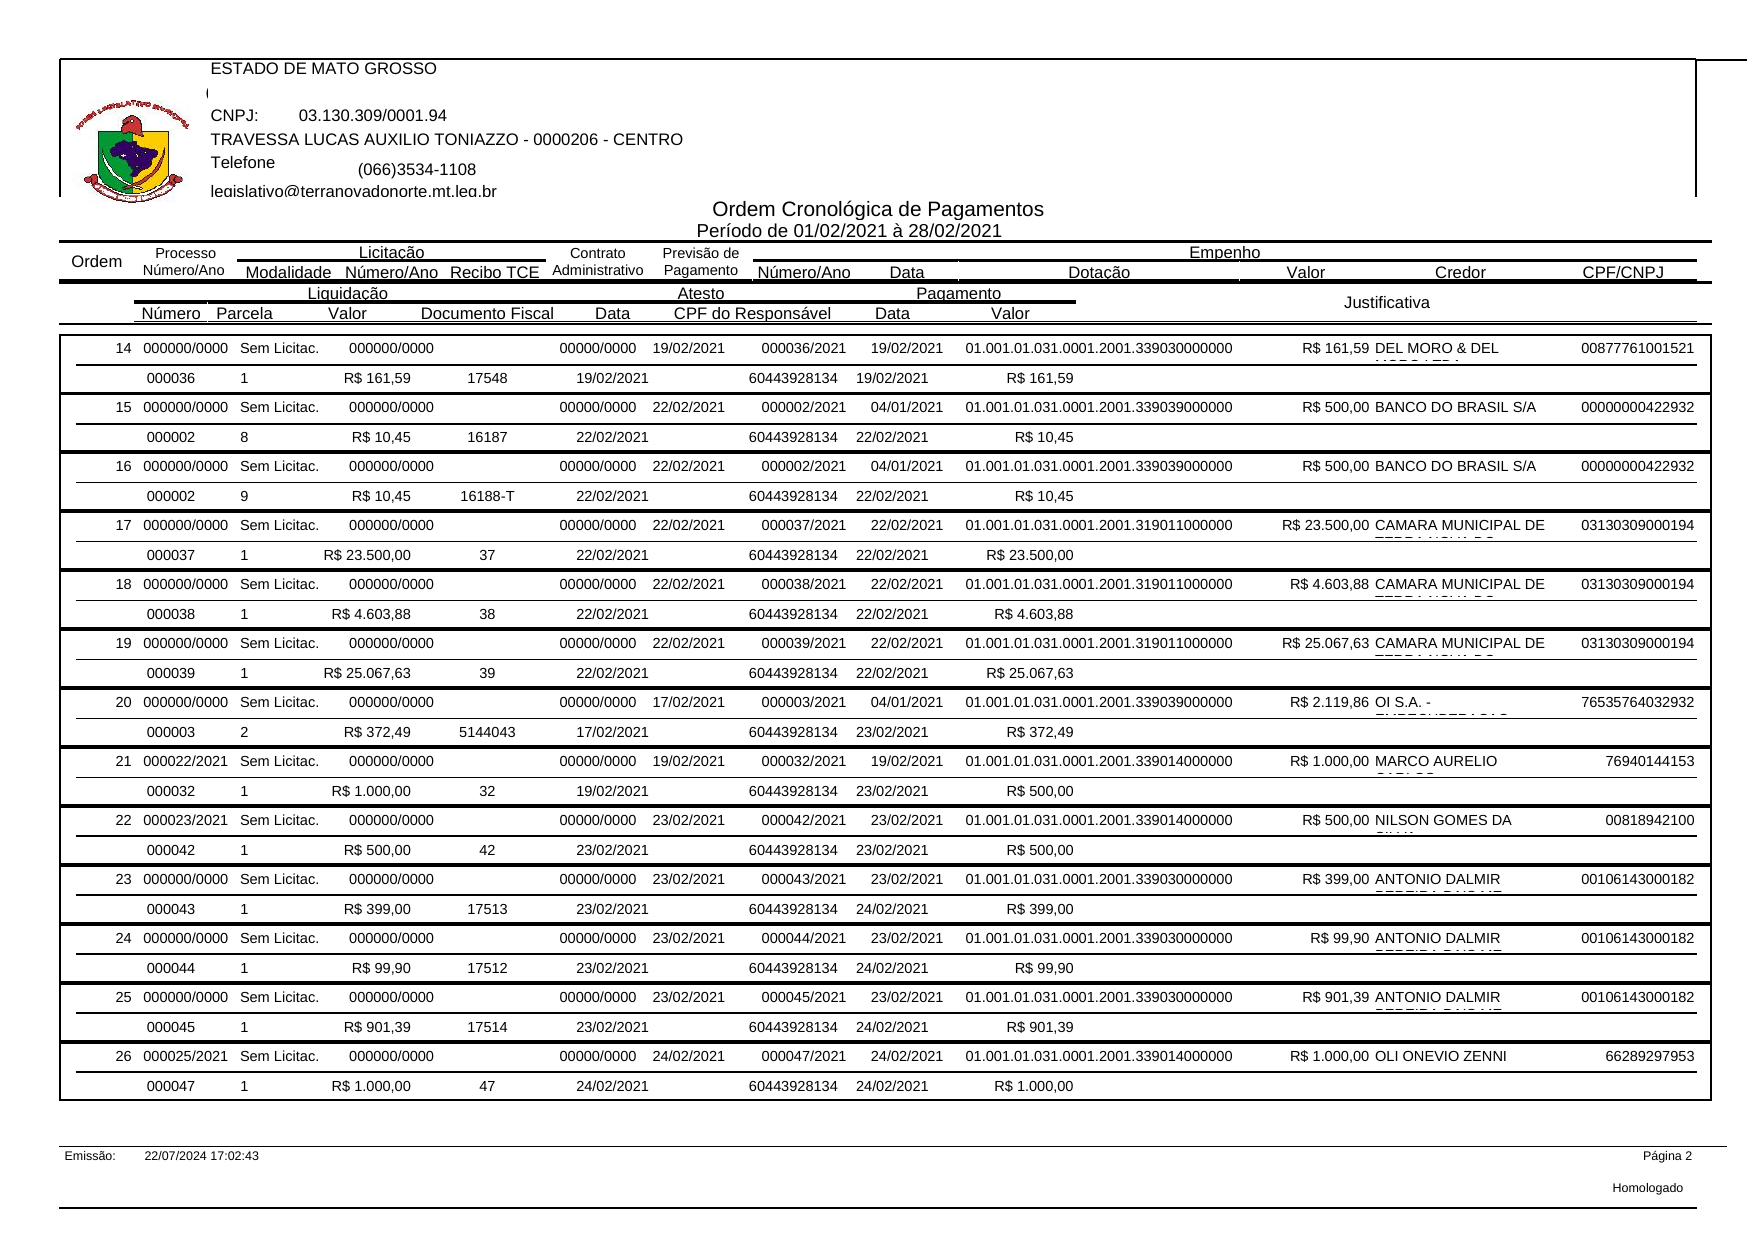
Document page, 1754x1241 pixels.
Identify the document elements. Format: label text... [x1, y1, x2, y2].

table_cell [1697, 930, 1710, 981]
table_cell [1697, 812, 1710, 863]
table_cell 1 [208, 900, 281, 921]
table_cell 21 [76, 753, 134, 773]
table_cell R$ 399,00 [1240, 871, 1372, 891]
table_cell Pagamento [841, 284, 1076, 300]
table_cell [1076, 724, 1697, 744]
table_cell Credor [1372, 262, 1549, 279]
table_cell 00000/0000 [546, 812, 649, 832]
table_cell [1107, 60, 1695, 106]
table_cell 23/02/2021 [841, 783, 944, 803]
table_cell [61, 753, 76, 804]
table_cell Número/Ano [340, 262, 443, 279]
table_cell 22/02/2021 [855, 635, 958, 656]
table_cell Ordem Cronológica de Pagamentos [59, 197, 1697, 219]
table_cell 1 [208, 959, 281, 980]
table_cell [1697, 284, 1712, 322]
table_cell R$ 161,59 [944, 370, 1076, 390]
table_cell 000000/0000 [340, 930, 443, 950]
table_cell [76, 841, 134, 863]
table_cell Número [134, 304, 207, 321]
table_cell 00000000422932 [1549, 399, 1697, 420]
table_cell Documento Fiscal [414, 304, 561, 321]
table_cell [59, 1101, 1712, 1146]
table_cell 23/02/2021 [841, 724, 944, 744]
table_cell 22/02/2021 [649, 458, 752, 479]
table_cell 24/02/2021 [855, 1048, 958, 1068]
table_cell Atesto [561, 284, 841, 300]
table_cell 22/02/2021 [649, 635, 752, 656]
table_cell [1697, 871, 1710, 922]
table_cell R$ 500,00 [1240, 458, 1372, 479]
table_cell 01.001.01.031.0001.2001.339030000000 [959, 340, 1239, 361]
table_cell 1 [208, 1018, 281, 1039]
table_cell 22/07/2024 17:02:43 [141, 1149, 332, 1163]
table_cell R$ 500,00 [281, 841, 414, 862]
table_cell 60443928134 [664, 1077, 841, 1098]
table_cell [1076, 665, 1697, 685]
table_cell Sem Licitac. [237, 753, 340, 773]
table_cell 38 [414, 606, 561, 626]
table_cell 22/02/2021 [561, 429, 664, 449]
table_cell 24/02/2021 [561, 1077, 664, 1098]
table_cell 47 [414, 1077, 561, 1098]
table_cell 000003/2021 [753, 694, 855, 714]
table_cell NILSON GOMES DA SILVA [1372, 812, 1549, 832]
table_cell 19/02/2021 [841, 370, 944, 390]
table_cell 8 [208, 429, 281, 449]
table_cell 000000/0000 [134, 871, 237, 891]
table_cell [1686, 1181, 1691, 1207]
table_cell 23/02/2021 [649, 812, 752, 832]
table_cell [443, 694, 546, 714]
table_cell 23/02/2021 [841, 841, 944, 862]
table_cell R$ 4.603,88 [1240, 576, 1372, 597]
table_cell 22/02/2021 [841, 547, 944, 567]
table_cell Período de 01/02/2021 à 28/02/2021 [694, 219, 1122, 240]
table_cell Sem Licitac. [237, 340, 340, 361]
table_cell Data [855, 262, 958, 279]
table_cell 60443928134 [664, 841, 841, 862]
table_cell 1 [208, 841, 281, 862]
table_cell 000000/0000 [340, 458, 443, 479]
table_cell [76, 366, 1697, 370]
table_cell 60443928134 [664, 370, 841, 390]
table_cell 60443928134 [664, 959, 841, 980]
table_cell R$ 1.000,00 [1240, 753, 1372, 773]
table_cell 000044/2021 [753, 930, 855, 950]
table_cell Sem Licitac. [237, 635, 340, 656]
table_cell 000000/0000 [134, 399, 237, 420]
table_cell 000000/0000 [340, 399, 443, 420]
table_cell 22/02/2021 [649, 576, 752, 597]
table_cell [61, 513, 1710, 517]
table_cell [1697, 61, 1721, 240]
table_cell 60443928134 [664, 429, 841, 449]
table_cell 000000/0000 [340, 635, 443, 656]
table_cell [443, 989, 546, 1009]
table_cell [61, 69, 73, 197]
table_cell 000039 [134, 665, 207, 685]
table_cell 76940144153 [1549, 753, 1697, 773]
table_cell Processo Número/Ano [134, 243, 237, 279]
table_cell [443, 517, 546, 538]
table_cell 60443928134 [664, 547, 841, 567]
table_cell CPF do Responsável [664, 304, 841, 321]
table_cell [1697, 340, 1710, 392]
table_cell 60443928134 [664, 665, 841, 685]
table_cell [1697, 753, 1710, 804]
table_cell [61, 930, 76, 981]
table_cell 00000/0000 [546, 458, 649, 479]
table_cell [1691, 1173, 1721, 1202]
table_cell 22/02/2021 [841, 429, 944, 449]
table_cell 000000/0000 [340, 517, 443, 538]
table_cell 03.130.309/0001.94 [296, 106, 1110, 129]
table_cell [443, 812, 546, 832]
table_cell 01.001.01.031.0001.2001.339014000000 [959, 812, 1239, 832]
table_cell 00000/0000 [546, 399, 649, 420]
table_cell 1 [208, 1077, 281, 1098]
table_cell 01.001.01.031.0001.2001.339030000000 [959, 930, 1239, 950]
table_cell R$ 372,49 [944, 724, 1076, 744]
table_cell [61, 458, 76, 509]
table_cell 03130309000194 [1549, 635, 1697, 656]
table_cell R$ 23.500,00 [944, 547, 1076, 567]
table_cell 000038 [134, 606, 207, 626]
table_cell CAMARA MUNICIPAL DE TERRA NOVA DO NORTE - MT [1372, 635, 1549, 656]
table_cell Sem Licitac. [237, 1048, 340, 1068]
table_cell 000002 [134, 429, 207, 449]
table_cell 01.001.01.031.0001.2001.319011000000 [959, 517, 1239, 538]
table_cell 15 [76, 399, 134, 420]
table_cell 00000000422932 [1549, 458, 1697, 479]
table_cell [1697, 694, 1710, 745]
table_cell 000000/0000 [134, 340, 237, 361]
table_cell R$ 23.500,00 [281, 547, 414, 567]
table_cell Sem Licitac. [237, 930, 340, 950]
table_cell Ordem [59, 243, 134, 279]
table_cell [1076, 841, 1697, 862]
table_cell [61, 454, 1710, 458]
table_cell 000023/2021 [134, 812, 237, 832]
table_cell [1110, 106, 1695, 197]
table_cell Empenho [753, 243, 1697, 259]
table_cell [76, 429, 134, 450]
table_cell 23/02/2021 [561, 1018, 664, 1039]
table_cell [1076, 1077, 1697, 1098]
table_cell 000000/0000 [340, 694, 443, 714]
table_cell 000036/2021 [753, 340, 855, 361]
table_cell 24/02/2021 [841, 959, 944, 980]
table_cell [76, 955, 1697, 959]
table_cell [1375, 1173, 1691, 1181]
table_cell R$ 4.603,88 [281, 606, 414, 626]
table_cell CPF/CNPJ [1549, 262, 1697, 279]
table_cell 22/02/2021 [561, 606, 664, 626]
table_cell [332, 1149, 1374, 1207]
table_cell 000043 [134, 900, 207, 921]
table_cell [76, 543, 1697, 547]
table_cell 000003 [134, 724, 207, 744]
table_cell Sem Licitac. [237, 458, 340, 479]
table_cell ESTADO DE MATO GROSSO [208, 60, 1107, 88]
table_cell 01.001.01.031.0001.2001.339039000000 [959, 399, 1239, 420]
table_cell OLI ONEVIO ZENNI [1372, 1048, 1549, 1068]
table_cell [192, 69, 207, 79]
table_cell Licitação [237, 243, 546, 259]
table_cell 01.001.01.031.0001.2001.339014000000 [959, 753, 1239, 773]
table_cell [1697, 989, 1710, 1040]
table_cell [1697, 576, 1710, 627]
table_cell [61, 985, 1710, 989]
table_cell R$ 399,00 [944, 900, 1076, 921]
table_cell 32 [414, 783, 561, 803]
table_cell 00818942100 [1549, 812, 1697, 832]
table_cell 000000/0000 [134, 930, 237, 950]
table_cell R$ 4.603,88 [944, 606, 1076, 626]
table_cell R$ 1.000,00 [1240, 1048, 1372, 1068]
table_cell 19 [76, 635, 134, 656]
table_cell Página 2 [1375, 1149, 1695, 1172]
table_cell R$ 372,49 [281, 724, 414, 744]
table_cell [1076, 547, 1697, 567]
table_cell [443, 576, 546, 597]
table_cell (066)3534-1108 [355, 159, 1102, 182]
table_cell 19/02/2021 [649, 340, 752, 361]
table_cell 03130309000194 [1549, 517, 1697, 538]
table_cell 22/02/2021 [841, 606, 944, 626]
table_cell [61, 517, 76, 568]
table_cell 00000/0000 [546, 635, 649, 656]
table_cell [76, 1014, 1697, 1018]
table_cell 00000/0000 [546, 753, 649, 773]
table_cell 60443928134 [664, 783, 841, 803]
table_cell 01.001.01.031.0001.2001.319011000000 [959, 635, 1239, 656]
table_cell [1102, 159, 1107, 175]
table_cell 000000/0000 [340, 871, 443, 891]
table_cell 04/01/2021 [855, 399, 958, 420]
table_cell [76, 660, 1697, 664]
table_cell [443, 340, 546, 361]
table_cell 01.001.01.031.0001.2001.339030000000 [959, 989, 1239, 1009]
table_cell 01.001.01.031.0001.2001.339039000000 [959, 694, 1239, 714]
table_cell [1509, 1195, 1686, 1207]
table_cell [1122, 226, 1697, 240]
table_cell 00877761001521 [1549, 340, 1697, 361]
table_cell 23/02/2021 [855, 871, 958, 891]
table_cell [76, 900, 134, 922]
table_cell [61, 336, 1710, 340]
table_cell 000037 [134, 547, 207, 567]
table_cell 000000/0000 [340, 1048, 443, 1068]
table_cell [61, 926, 1710, 930]
table_cell 22/02/2021 [649, 517, 752, 538]
table_cell [1691, 1203, 1721, 1207]
table_cell 1 [208, 547, 281, 567]
table_cell [1697, 517, 1710, 568]
table_cell [443, 399, 546, 420]
table_cell 000038/2021 [753, 576, 855, 597]
table_cell 39 [414, 665, 561, 685]
table_cell Parcela [208, 304, 281, 321]
table_cell R$ 1.000,00 [281, 783, 414, 803]
table_cell [443, 871, 546, 891]
table_cell 00000/0000 [546, 871, 649, 891]
table_cell [76, 425, 1697, 429]
table_cell R$ 99,90 [1240, 930, 1372, 950]
table_cell 26 [76, 1048, 134, 1068]
table_cell 2 [208, 724, 281, 744]
table_cell 17512 [414, 959, 561, 980]
table_cell 000000/0000 [134, 694, 237, 714]
table_cell BANCO DO BRASIL S/A [1372, 399, 1549, 420]
table_cell [61, 871, 76, 922]
table_cell 17/02/2021 [561, 724, 664, 744]
table_cell 000047 [134, 1077, 207, 1098]
table_cell [1076, 959, 1697, 980]
table_cell 01.001.01.031.0001.2001.339030000000 [959, 871, 1239, 891]
table_cell [1375, 1181, 1509, 1207]
table_cell R$ 901,39 [281, 1018, 414, 1039]
table_cell [76, 783, 134, 804]
table_cell [61, 399, 76, 450]
table_cell [1076, 606, 1697, 626]
table_cell [61, 812, 76, 863]
table_cell 22/02/2021 [561, 488, 664, 508]
table_cell 000042 [134, 841, 207, 862]
table_cell [1076, 488, 1697, 508]
table_cell MARCO AURELIO CARLOS [1372, 753, 1549, 773]
table_cell [76, 724, 134, 745]
table_cell R$ 161,59 [1240, 340, 1372, 361]
table_cell 000000/0000 [134, 517, 237, 538]
table_cell 22 [76, 812, 134, 832]
table_cell 03130309000194 [1549, 576, 1697, 597]
table_cell [76, 1018, 134, 1040]
table_cell [1076, 429, 1697, 449]
table_cell R$ 10,45 [944, 488, 1076, 508]
table_cell 24/02/2021 [649, 1048, 752, 1068]
table_cell Valor [281, 304, 414, 321]
table_cell [59, 219, 693, 226]
table_cell [61, 631, 1710, 635]
table_cell 000000/0000 [340, 576, 443, 597]
table_cell 23/02/2021 [649, 989, 752, 1009]
table_cell [443, 458, 546, 479]
table_cell 25 [76, 989, 134, 1009]
table_cell Sem Licitac. [237, 989, 340, 1009]
table_cell CAMARA MUNICIPAL DE TERRA NOVA DO NORTE - MT [1372, 576, 1549, 597]
table_cell 17548 [414, 370, 561, 390]
table_cell Previsão de Pagamento [649, 243, 752, 279]
table_cell R$ 10,45 [281, 429, 414, 449]
table_cell 00106143000182 [1549, 930, 1697, 950]
table_cell [443, 1048, 546, 1068]
table_cell 1 [208, 606, 281, 626]
table_cell [76, 665, 134, 686]
table_cell R$ 161,59 [281, 370, 414, 390]
table_cell Modalidade [237, 262, 340, 279]
table_cell [61, 576, 76, 627]
table_cell [61, 635, 76, 686]
table_cell [61, 694, 76, 745]
table_cell 20 [76, 694, 134, 714]
table_cell 23/02/2021 [561, 841, 664, 862]
table_cell R$ 2.119,86 [1240, 694, 1372, 714]
table_cell 000047/2021 [753, 1048, 855, 1068]
table_cell 000000/0000 [134, 989, 237, 1009]
table_cell Sem Licitac. [237, 812, 340, 832]
table_cell [76, 601, 1697, 606]
table_cell 00106143000182 [1549, 871, 1697, 891]
table_cell [61, 867, 1710, 871]
table_cell [1102, 175, 1107, 197]
table_cell 24/02/2021 [841, 900, 944, 921]
table_cell Homologado [1509, 1181, 1686, 1195]
table_cell 1 [208, 783, 281, 803]
table_cell 19/02/2021 [561, 370, 664, 390]
table_cell Telefone [208, 153, 355, 182]
table_cell [192, 79, 204, 197]
table_cell 14 [76, 340, 134, 361]
table_cell ANTONIO DALMIR PEREIRA PAIS ME [1372, 871, 1549, 891]
table_cell [59, 284, 134, 322]
table_cell legislativo@terranovadonorte.mt.leg.br [208, 182, 1102, 197]
table_cell [1697, 1048, 1710, 1099]
table_cell [61, 340, 76, 392]
table_cell [443, 930, 546, 950]
table_cell [76, 1077, 134, 1099]
table_cell 000022/2021 [134, 753, 237, 773]
table_cell 17 [76, 517, 134, 538]
table_cell 22/02/2021 [841, 488, 944, 508]
table_cell [61, 749, 1710, 753]
table_cell 16187 [414, 429, 561, 449]
table_cell 000025/2021 [134, 1048, 237, 1068]
table_cell 1 [208, 665, 281, 685]
table_cell 22/02/2021 [855, 576, 958, 597]
table_cell [1697, 458, 1710, 509]
table_cell R$ 500,00 [1240, 812, 1372, 832]
table_cell 04/01/2021 [855, 458, 958, 479]
table_cell Sem Licitac. [237, 576, 340, 597]
table_cell [61, 1044, 1710, 1048]
table_cell 00000/0000 [546, 517, 649, 538]
table_cell [61, 60, 207, 69]
table_cell 22/02/2021 [841, 665, 944, 685]
table_cell R$ 901,39 [944, 1018, 1076, 1039]
table_cell [1076, 900, 1697, 921]
table_cell DEL MORO & DEL MORO LTDA [1372, 340, 1549, 361]
table_cell R$ 10,45 [944, 429, 1076, 449]
table_cell Data [841, 304, 944, 321]
table_cell 19/02/2021 [649, 753, 752, 773]
table_cell [61, 1048, 76, 1099]
table_cell [1721, 1173, 1727, 1209]
table_cell R$ 23.500,00 [1240, 517, 1372, 538]
table_cell 00000/0000 [546, 989, 649, 1009]
table_cell 000039/2021 [753, 635, 855, 656]
table_cell R$ 500,00 [944, 841, 1076, 862]
table_cell R$ 399,00 [281, 900, 414, 921]
table_cell 00000/0000 [546, 694, 649, 714]
table_cell 60443928134 [664, 900, 841, 921]
table_cell R$ 500,00 [1240, 399, 1372, 420]
table_cell Emissão: [61, 1149, 141, 1163]
table_cell [73, 69, 192, 100]
table_cell 000036 [134, 370, 207, 390]
table_cell CAMARA MUNICIPAL DE TERRA NOVA DO NORTE - MT [1372, 517, 1549, 538]
table_cell 000032 [134, 783, 207, 803]
table_cell [61, 989, 76, 1040]
table_cell Valor [944, 304, 1076, 321]
table_cell Contrato Administrativo [546, 243, 649, 279]
table_cell [1122, 219, 1697, 226]
table_cell [76, 959, 134, 981]
table_cell [76, 547, 134, 568]
table_cell [443, 635, 546, 656]
table_cell 000000/0000 [134, 635, 237, 656]
table_cell Justificativa [1076, 284, 1697, 321]
table_cell 000043/2021 [753, 871, 855, 891]
table_cell [1076, 370, 1697, 390]
table_cell R$ 500,00 [944, 783, 1076, 803]
table_cell ANTONIO DALMIR PEREIRA PAIS ME [1372, 930, 1549, 950]
table_cell 60443928134 [664, 606, 841, 626]
table_cell R$ 99,90 [281, 959, 414, 980]
table_cell 24 [76, 930, 134, 950]
table_cell 60443928134 [664, 488, 841, 508]
table_cell 00000/0000 [546, 340, 649, 361]
table_cell BANCO DO BRASIL S/A [1372, 458, 1549, 479]
table_cell 23/02/2021 [855, 930, 958, 950]
table_cell 60443928134 [664, 1018, 841, 1039]
table_cell 000002 [134, 488, 207, 508]
table_cell 000037/2021 [753, 517, 855, 538]
table_cell R$ 25.067,63 [281, 665, 414, 685]
table_cell Valor [1240, 262, 1372, 279]
table_cell 000045 [134, 1018, 207, 1039]
table_cell [1697, 399, 1710, 450]
table_cell R$ 25.067,63 [944, 665, 1076, 685]
table_cell Sem Licitac. [237, 694, 340, 714]
table_cell 000000/0000 [134, 458, 237, 479]
table_cell 17/02/2021 [649, 694, 752, 714]
table_cell [76, 719, 1697, 723]
table_cell [1076, 783, 1697, 803]
table_cell [443, 753, 546, 773]
table_cell 5144043 [414, 724, 561, 744]
table_cell [76, 606, 134, 627]
table_cell 000002/2021 [753, 399, 855, 420]
table_cell [76, 484, 1697, 488]
table_cell 23/02/2021 [649, 871, 752, 891]
table_cell 22/02/2021 [649, 399, 752, 420]
table_cell 23 [76, 871, 134, 891]
table_cell 000000/0000 [340, 989, 443, 1009]
table_cell [1697, 243, 1712, 281]
table_cell TRAVESSA LUCAS AUXILIO TONIAZZO - 0000206 - CENTRO [208, 129, 1107, 153]
table_cell Dotação [959, 262, 1239, 279]
table_cell 16 [76, 458, 134, 479]
table_cell 00000/0000 [546, 576, 649, 597]
table_cell [76, 1073, 1697, 1077]
table_cell R$ 1.000,00 [281, 1077, 414, 1098]
table_cell 000000/0000 [340, 753, 443, 773]
table_cell 00000/0000 [546, 1048, 649, 1068]
table_cell Sem Licitac. [237, 871, 340, 891]
table_cell R$ 1.000,00 [944, 1077, 1076, 1098]
table_cell 01.001.01.031.0001.2001.339039000000 [959, 458, 1239, 479]
table_cell 16188-T [414, 488, 561, 508]
table_cell 76535764032932 [1549, 694, 1697, 714]
table_cell [1695, 1149, 1727, 1173]
table_cell OI S.A. - EMRECUPERACAO JUDICIAL [1372, 694, 1549, 714]
table_cell R$ 99,90 [944, 959, 1076, 980]
table_cell 000044 [134, 959, 207, 980]
table_cell CNPJ: [208, 106, 296, 129]
table_cell [59, 325, 1712, 334]
table_cell [61, 690, 1710, 694]
table_cell 18 [76, 576, 134, 597]
table_cell [61, 1163, 332, 1207]
table_cell 22/02/2021 [855, 517, 958, 538]
table_cell 19/02/2021 [855, 340, 958, 361]
table_cell 23/02/2021 [561, 959, 664, 980]
table_cell 000032/2021 [753, 753, 855, 773]
table_cell R$ 25.067,63 [1240, 635, 1372, 656]
table_cell 19/02/2021 [561, 783, 664, 803]
table_cell [61, 808, 1710, 812]
table_cell 37 [414, 547, 561, 567]
table_cell 01.001.01.031.0001.2001.339014000000 [959, 1048, 1239, 1068]
table_cell [76, 488, 134, 509]
table_cell 22/02/2021 [561, 665, 664, 685]
table_cell [59, 226, 693, 240]
table_cell R$ 10,45 [281, 488, 414, 508]
table_cell [76, 778, 1697, 782]
table_cell 1 [208, 370, 281, 390]
table_cell 00106143000182 [1549, 989, 1697, 1009]
table_cell 000000/0000 [134, 576, 237, 597]
table_cell Data [561, 304, 664, 321]
table_cell ANTONIO DALMIR PEREIRA PAIS ME [1372, 989, 1549, 1009]
table_cell 22/02/2021 [561, 547, 664, 567]
table_cell Sem Licitac. [237, 517, 340, 538]
table_cell 19/02/2021 [855, 753, 958, 773]
table_cell 23/02/2021 [561, 900, 664, 921]
table_cell 66289297953 [1549, 1048, 1697, 1068]
table_cell [61, 395, 1710, 399]
table_cell Sem Licitac. [237, 399, 340, 420]
table_cell R$ 901,39 [1240, 989, 1372, 1009]
table_cell 000042/2021 [753, 812, 855, 832]
table_cell 23/02/2021 [855, 812, 958, 832]
table_cell Recibo TCE [443, 262, 546, 279]
table_cell 24/02/2021 [841, 1018, 944, 1039]
table_cell [355, 153, 1107, 159]
table_cell [1076, 1018, 1697, 1039]
table_cell [1712, 240, 1721, 1146]
table_cell 00000/0000 [546, 930, 649, 950]
table_cell [76, 370, 134, 392]
table_cell 000045/2021 [753, 989, 855, 1009]
table_cell 000000/0000 [340, 812, 443, 832]
table_cell 9 [208, 488, 281, 508]
table_cell 17513 [414, 900, 561, 921]
table_cell 04/01/2021 [855, 694, 958, 714]
table_cell 24/02/2021 [841, 1077, 944, 1098]
table_cell [61, 572, 1710, 576]
table_cell [1697, 635, 1710, 686]
table_cell Liquidação [134, 284, 561, 300]
table_cell 17514 [414, 1018, 561, 1039]
table_cell 60443928134 [664, 724, 841, 744]
table_cell 000000/0000 [340, 340, 443, 361]
table_cell 42 [414, 841, 561, 862]
table_cell 01.001.01.031.0001.2001.319011000000 [959, 576, 1239, 597]
table_cell 23/02/2021 [855, 989, 958, 1009]
table_cell [208, 89, 1104, 106]
table_cell [76, 896, 1697, 900]
table_cell [76, 837, 1697, 841]
table_cell Número/Ano [753, 262, 855, 279]
table_cell 23/02/2021 [649, 930, 752, 950]
table_cell 000002/2021 [753, 458, 855, 479]
